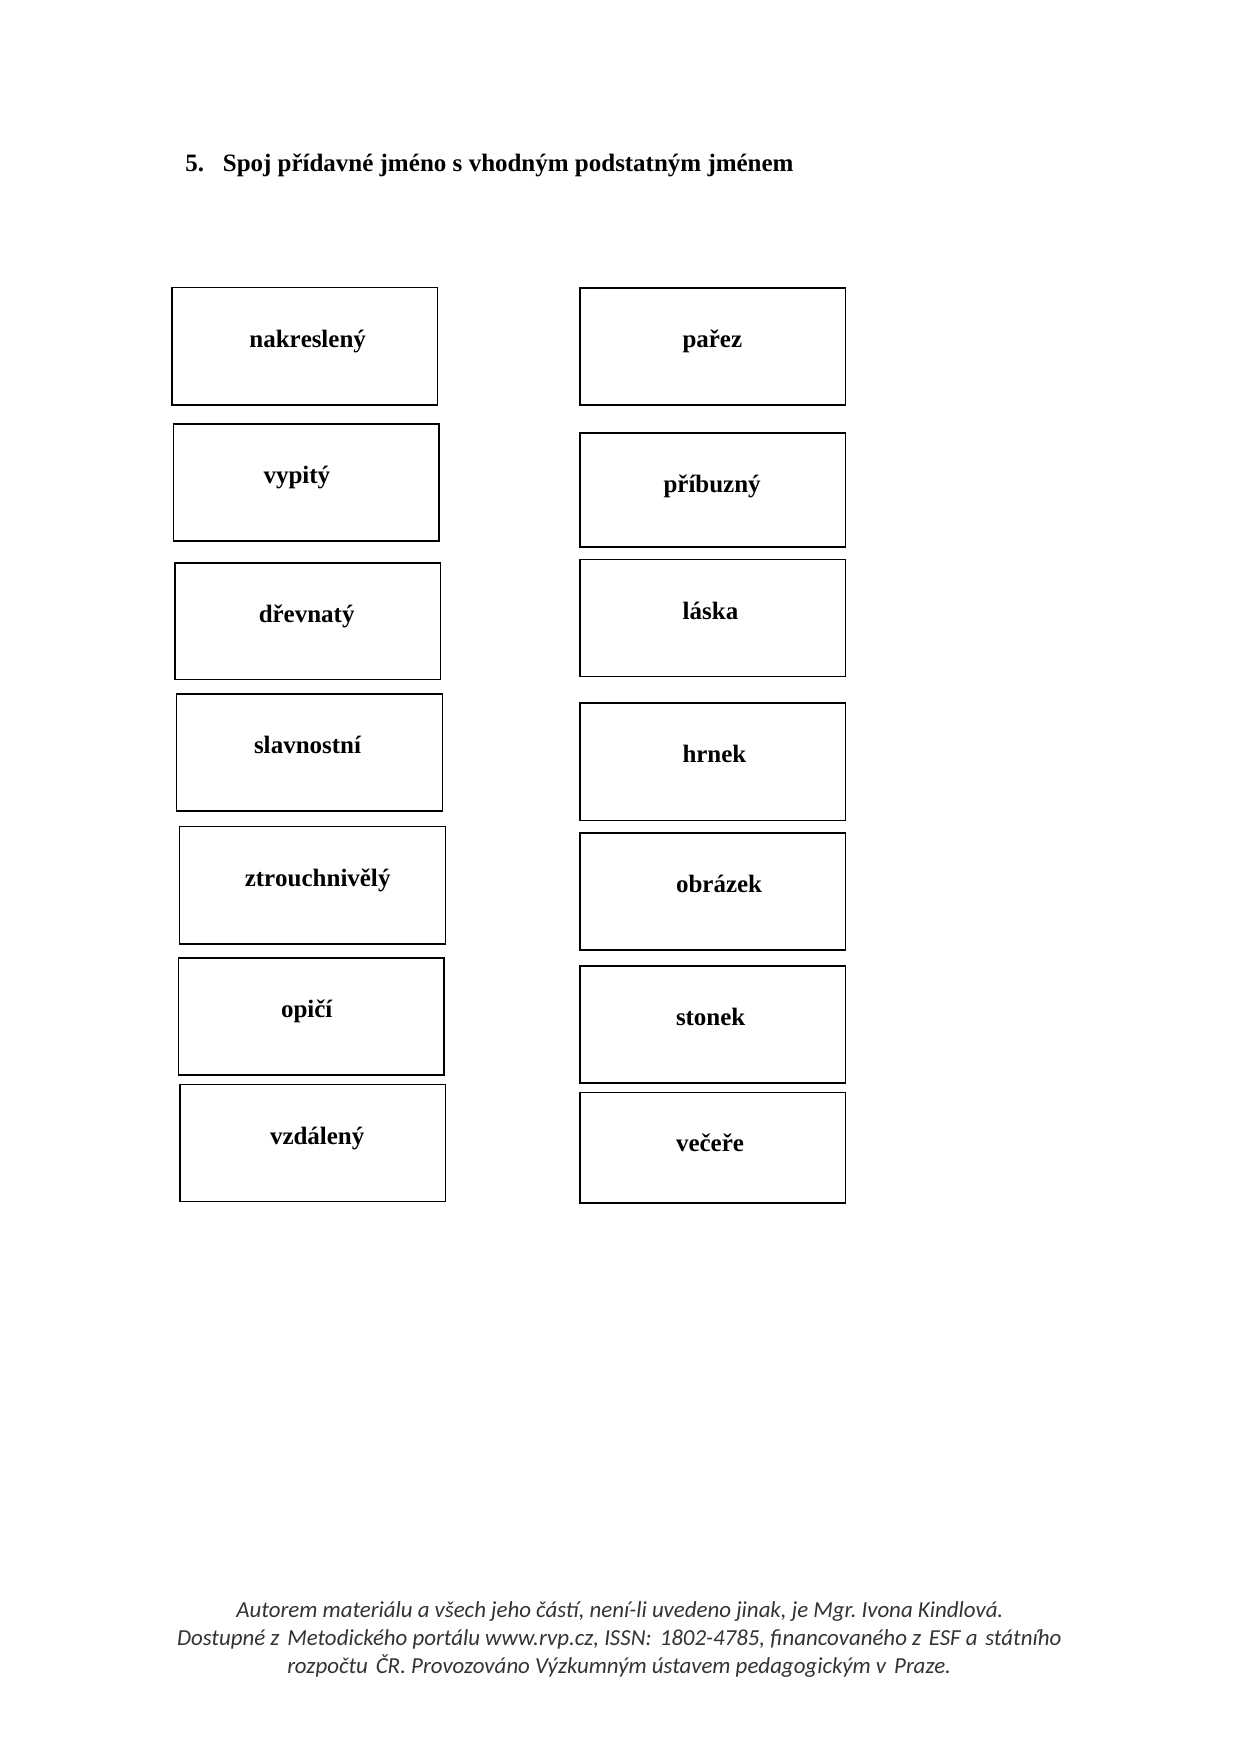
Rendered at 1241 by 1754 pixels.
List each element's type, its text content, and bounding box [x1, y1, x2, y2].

list Spoj přídavné jméno s vhodným podstatným jménem [185, 148, 1093, 176]
